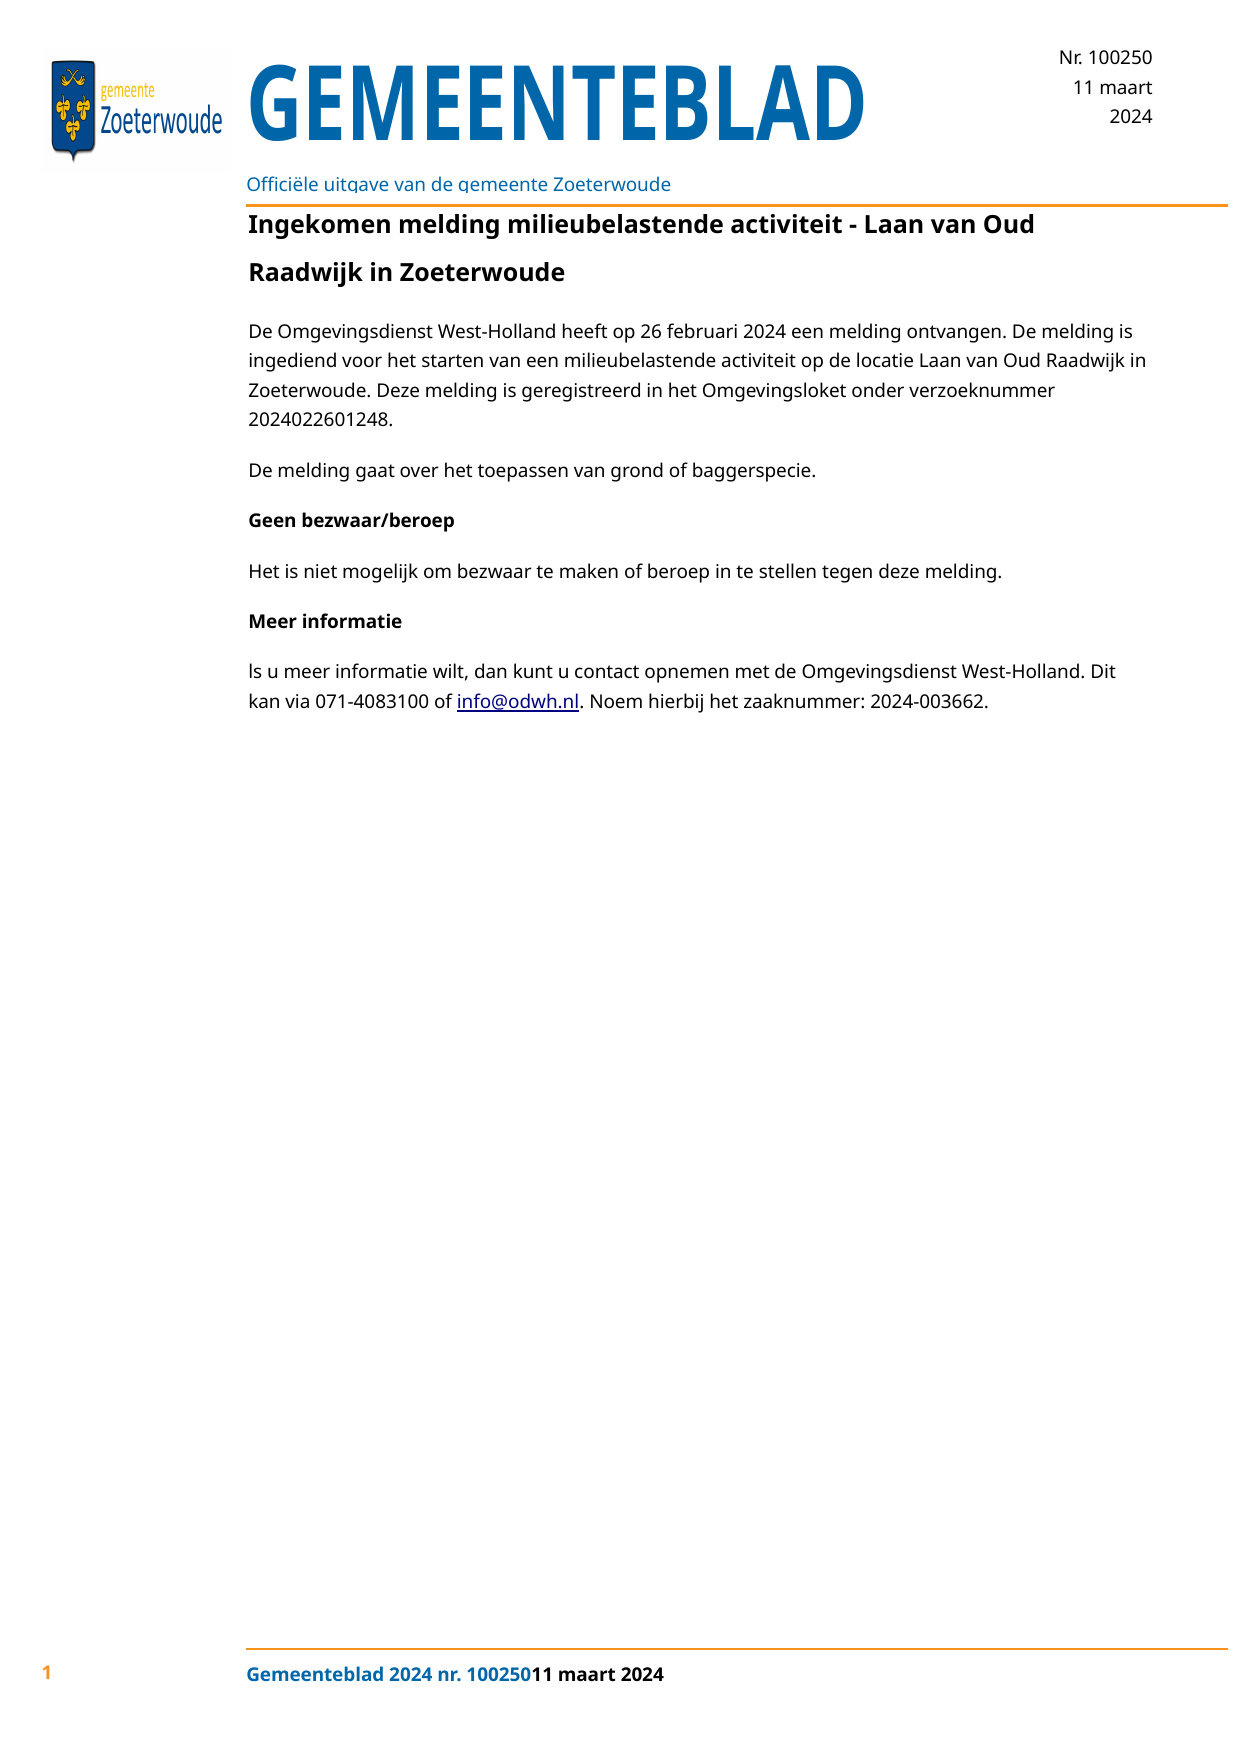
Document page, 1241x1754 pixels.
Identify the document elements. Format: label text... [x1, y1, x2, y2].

text Geen bezwaar/beroep [248, 507, 1152, 533]
text ls u meer informatie wilt, dan kunt u contact opnemen met de Omgevingsdienst West-Holland. Dit kan via 071-4083100 of info@odwh.nl. Noem hierbij het zaaknummer: 2024-003662. [248, 659, 1152, 714]
text Ingekomen melding milieubelastende activiteit - Laan van Oud Raadwijk in Zoeterwoude [248, 207, 1152, 288]
text De Omgevingsdienst West-Holland heeft op 26 februari 2024 een melding ontvangen. De melding is ingediend voor het starten van een milieubelastende activiteit op de locatie Laan van Oud Raadwijk in Zoeterwoude. Deze melding is geregistreerd in het Omgevingsloket onder verzoeknummer 2024022601248. [248, 318, 1152, 432]
text Het is niet mogelijk om bezwaar te maken of beroep in te stellen tegen deze melding. [248, 558, 1152, 584]
picture [41, 47, 231, 172]
text Meer informatie [248, 608, 1152, 634]
text De melding gaat over het toepassen van grond of baggerspecie. [248, 457, 1152, 483]
